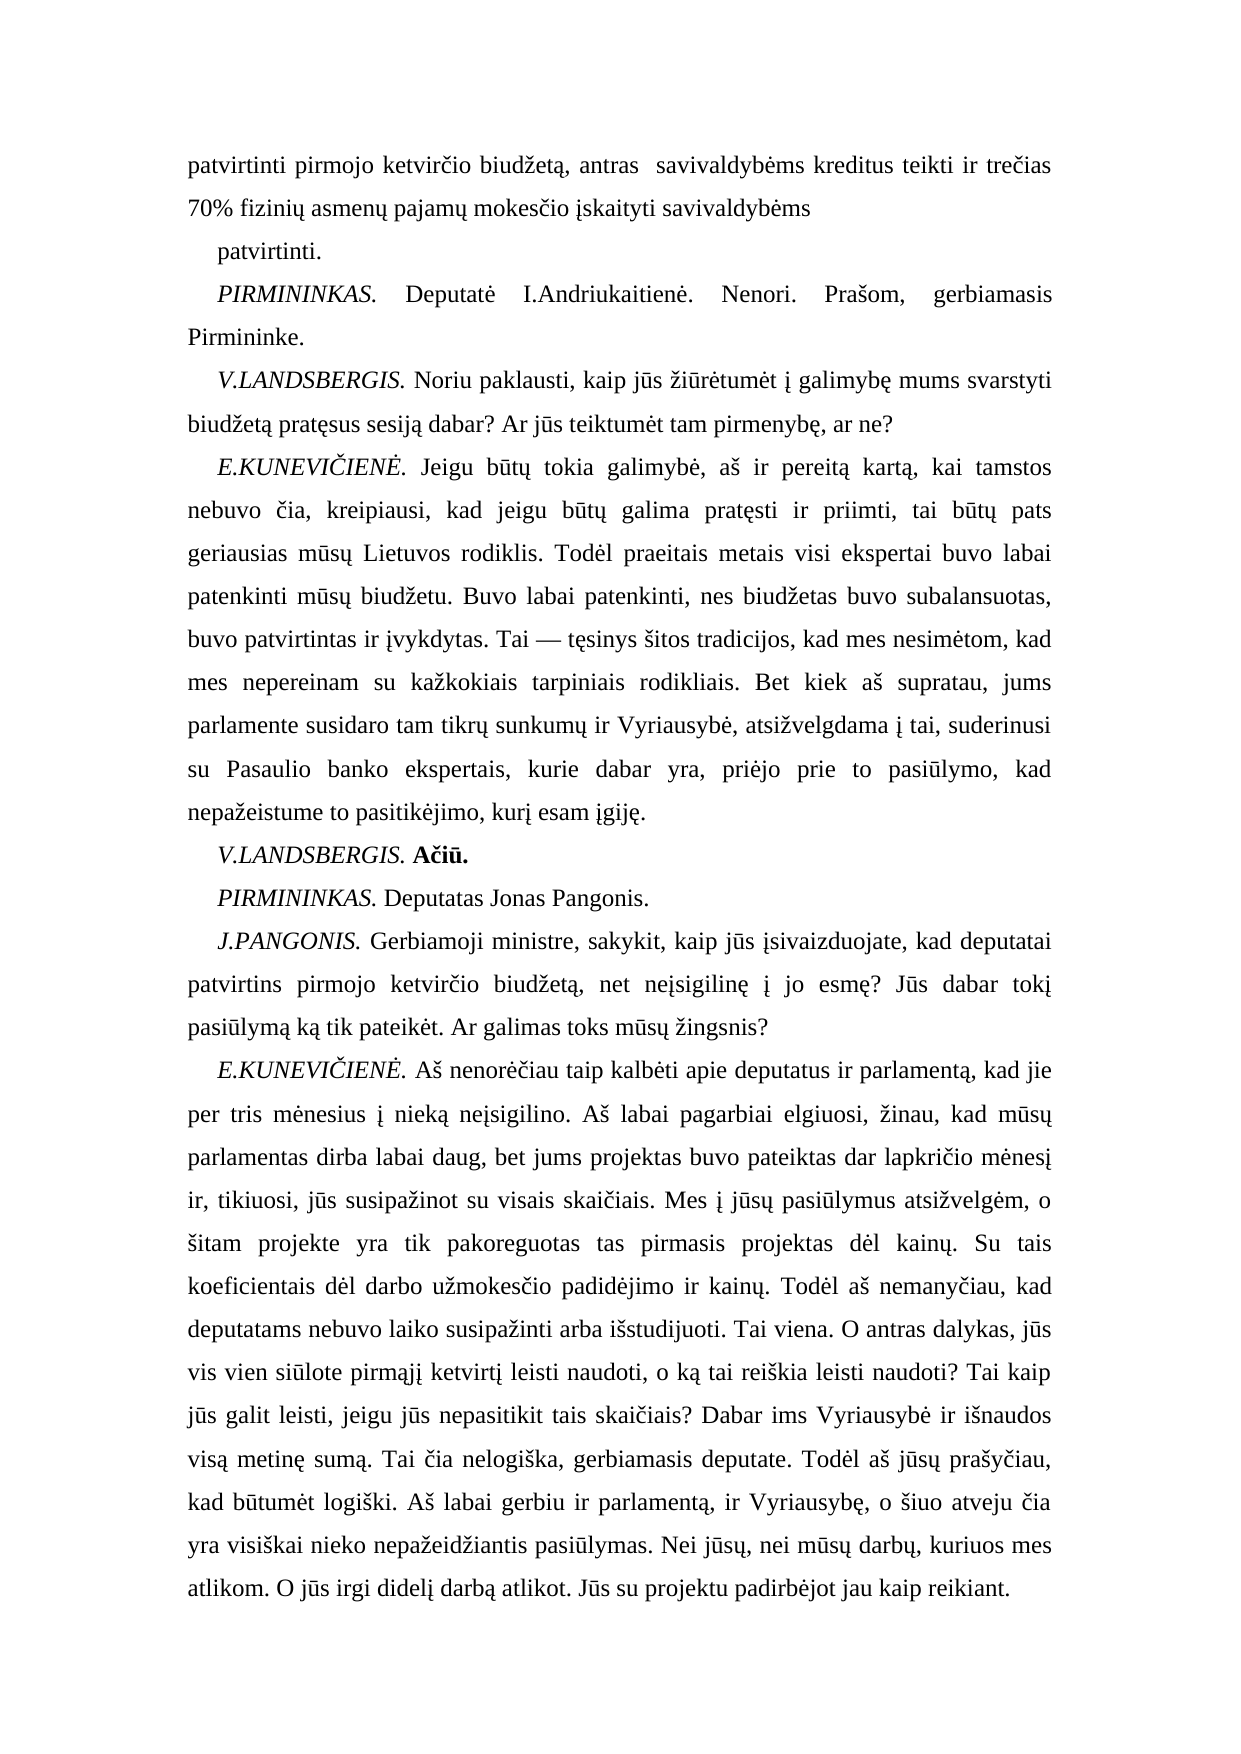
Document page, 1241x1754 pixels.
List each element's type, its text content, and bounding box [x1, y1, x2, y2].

text V.LANDSBERGIS. Ačiū. [187, 840, 1053, 869]
text E.KUNEVIČIENĖ. Jeigu būtų tokia galimybė, aš ir pereitą kartą, kai tamstos nebuvo čia, kreipiausi, kad jeigu būtų galima pratęsti ir priimti, tai būtų pats geriausias mūsų Lietuvos rodiklis. Todėl praeitais metais visi ekspertai buvo labai patenkinti mūsų biudžetu. Buvo labai patenkinti, nes biudžetas buvo subalansuotas, buvo patvirtintas ir įvykdytas. Tai — tęsinys šitos tradicijos, kad mes nesimėtom, kad mes nepereinam su kažkokiais tarpiniais rodikliais. Bet kiek aš supratau, jums parlamente susidaro tam tikrų sunkumų ir Vyriausybė, atsižvelgdama į tai, suderinusi su Pasaulio banko ekspertais, kurie dabar yra, priėjo prie to pasiūlymo, kad nepažeistume to pasitikėjimo, kurį esam įgiję. [187, 452, 1053, 826]
text PIRMININKAS. Deputatas Jonas Pangonis. [187, 883, 1053, 912]
text PIRMININKAS. Deputatė I.Andriukaitienė. Nenori. Prašom, gerbiamasis Pirmininke. [187, 279, 1053, 351]
text patvirtinti. [187, 236, 1053, 265]
text patvirtinti pirmojo ketvirčio biudžetą, antras savivaldybėms kreditus teikti ir trečias 70% fizinių asmenų pajamų mokesčio įskaityti savivaldybėms [187, 150, 1053, 222]
text V.LANDSBERGIS. Noriu paklausti, kaip jūs žiūrėtumėt į galimybę mums svarstyti biudžetą pratęsus sesiją dabar? Ar jūs teiktumėt tam pirmenybę, ar ne? [187, 366, 1053, 437]
text J.PANGONIS. Gerbiamoji ministre, sakykit, kaip jūs įsivaizduojate, kad deputatai patvirtins pirmojo ketvirčio biudžetą, net neįsigilinę į jo esmę? Jūs dabar tokį pasiūlymą ką tik pateikėt. Ar galimas toks mūsų žingsnis? [187, 926, 1053, 1041]
text E.KUNEVIČIENĖ. Aš nenorėčiau taip kalbėti apie deputatus ir parlamentą, kad jie per tris mėnesius į nieką neįsigilino. Aš labai pagarbiai elgiuosi, žinau, kad mūsų parlamentas dirba labai daug, bet jums projektas buvo pateiktas dar lapkričio mėnesį ir, tikiuosi, jūs susipažinot su visais skaičiais. Mes į jūsų pasiūlymus atsižvelgėm, o šitam projekte yra tik pakoreguotas tas pirmasis projektas dėl kainų. Su tais koeficientais dėl darbo užmokesčio padidėjimo ir kainų. Todėl aš nemanyčiau, kad deputatams nebuvo laiko susipažinti arba išstudijuoti. Tai viena. O antras dalykas, jūs vis vien siūlote pirmąjį ketvirtį leisti naudoti, o ką tai reiškia leisti naudoti? Tai kaip jūs galit leisti, jeigu jūs nepasitikit tais skaičiais? Dabar ims Vyriausybė ir išnaudos visą metinę sumą. Tai čia nelogiška, gerbiamasis deputate. Todėl aš jūsų prašyčiau, kad būtumėt logiški. Aš labai gerbiu ir parlamentą, ir Vyriausybę, o šiuo atveju čia yra visiškai nieko nepažeidžiantis pasiūlymas. Nei jūsų, nei mūsų darbų, kuriuos mes atlikom. O jūs irgi didelį darbą atlikot. Jūs su projektu padirbėjot jau kaip reikiant. [187, 1056, 1053, 1602]
